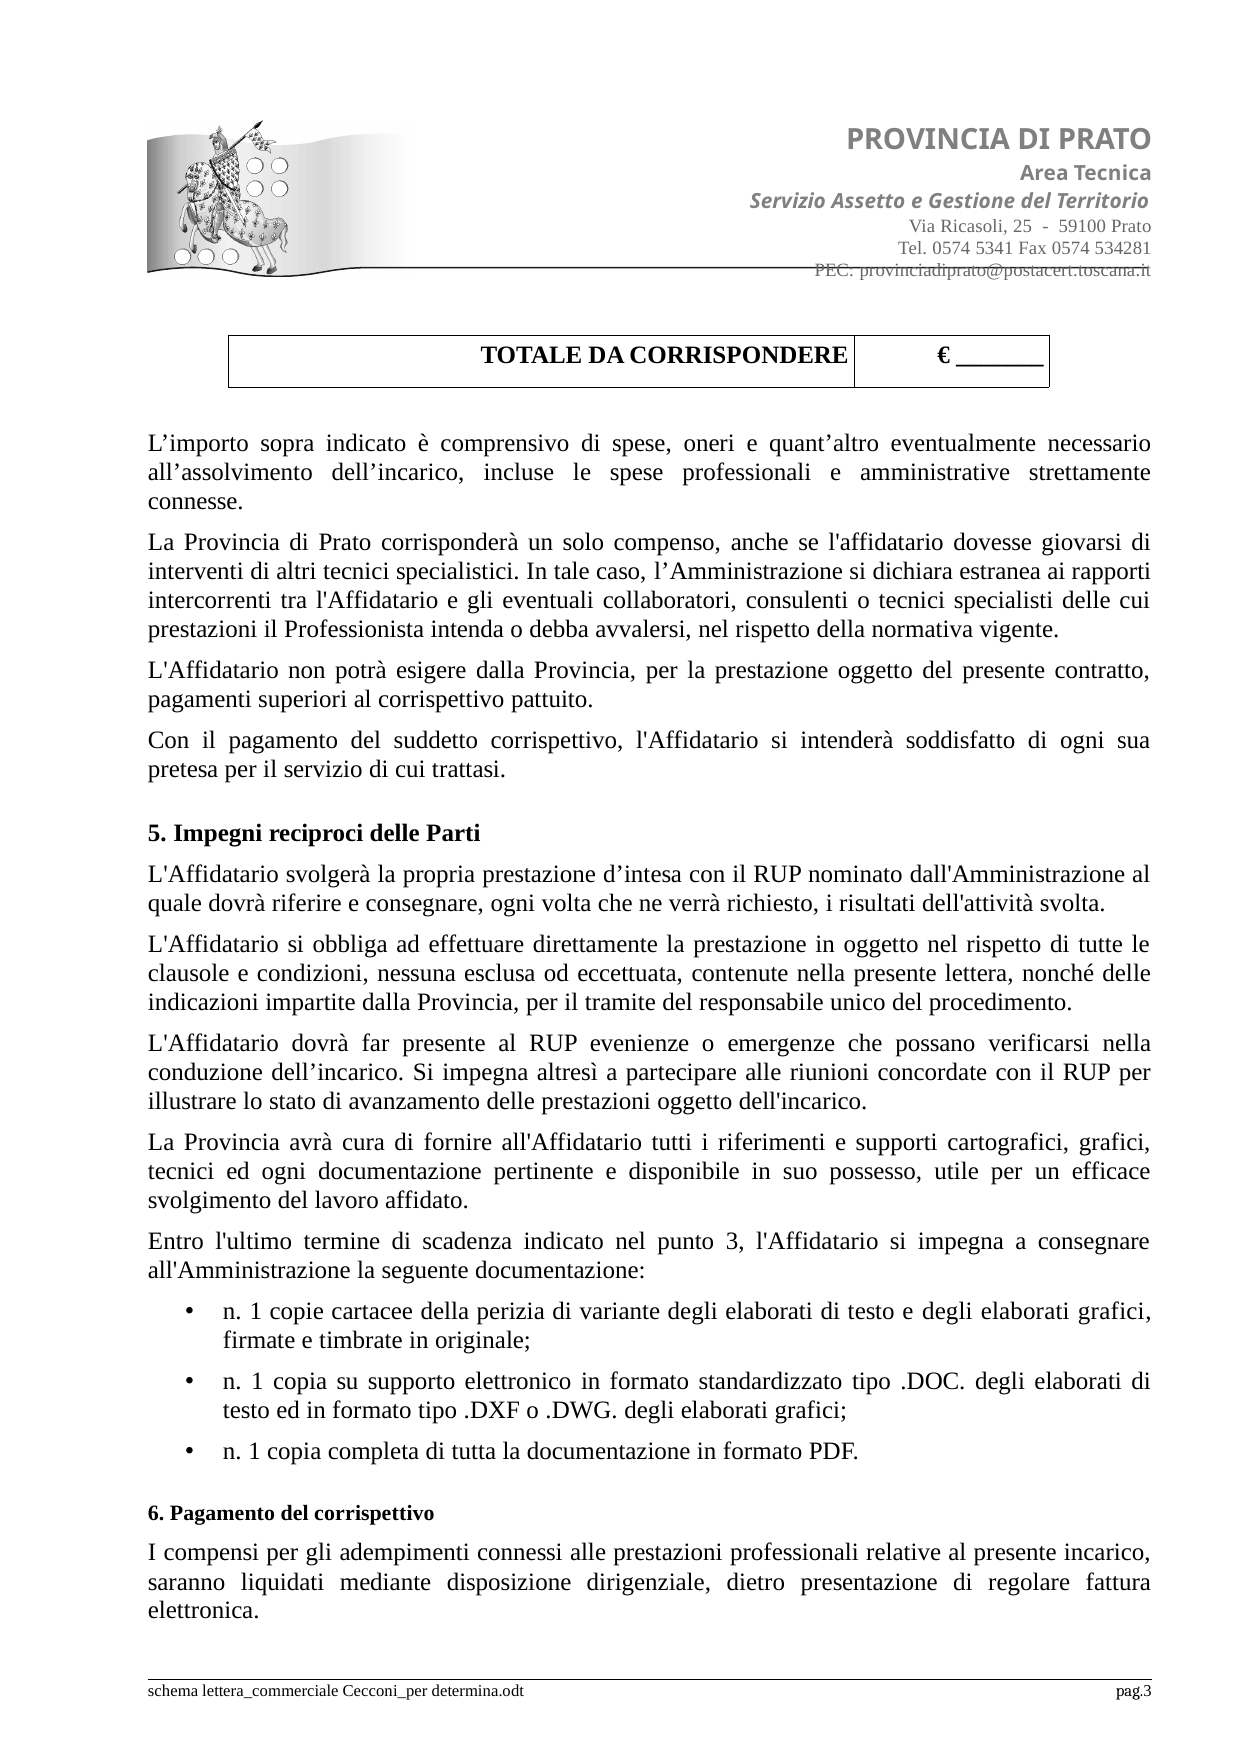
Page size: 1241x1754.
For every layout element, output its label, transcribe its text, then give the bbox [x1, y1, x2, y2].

text L'Affidatario si obbliga ad effettuare direttamente la prestazione in oggetto nel rispetto di tutte le clausole e condizioni, nessuna esclusa od eccettuata, contenute nella presente lettera, nonché delle indicazioni impartite dalla Provincia, per il tramite del responsabile unico del procedimento. [148, 929, 1152, 1016]
text La Provincia avrà cura di fornire all'Affidatario tutti i riferimenti e supporti cartografici, grafici, tecnici ed ogni documentazione pertinente e disponibile in suo possesso, utile per un efficace svolgimento del lavoro affidato. [148, 1127, 1152, 1214]
text I compensi per gli adempimenti connessi alle prestazioni professionali relative al presente incarico, saranno liquidati mediante disposizione dirigenziale, dietro presentazione di regolare fattura elettronica. [148, 1537, 1152, 1624]
table_cell TOTALE DA CORRISPONDERE [229, 336, 854, 387]
list n. 1 copie cartacee della perizia di variante degli elaborati di testo e degli elaborati grafici, firmate e timbrate in originale; [185, 1296, 1152, 1354]
text La Provincia di Prato corrisponderà un solo compenso, anche se l'affidatario dovesse giovarsi di interventi di altri tecnici specialistici. In tale caso, l’Amministrazione si dichiara estranea ai rapporti intercorrenti tra l'Affidatario e gli eventuali collaboratori, consulenti o tecnici specialisti delle cui prestazioni il Professionista intenda o debba avvalersi, nel rispetto della normativa vigente. [148, 527, 1152, 643]
text 5. Impegni reciproci delle Parti [148, 818, 1152, 847]
text L'Affidatario svolgerà la propria prestazione d’intesa con il RUP nominato dall'Amministrazione al quale dovrà riferire e consegnare, ogni volta che ne verrà richiesto, i risultati dell'attività svolta. [148, 859, 1152, 917]
list n. 1 copia completa di tutta la documentazione in formato PDF. [185, 1436, 1152, 1464]
text L'Affidatario dovrà far presente al RUP evenienze o emergenze che possano verificarsi nella conduzione dell’incarico. Si impegna altresì a partecipare alle riunioni concordate con il RUP per illustrare lo stato di avanzamento delle prestazioni oggetto dell'incarico. [148, 1028, 1152, 1115]
text L'Affidatario non potrà esigere dalla Provincia, per la prestazione oggetto del presente contratto, pagamenti superiori al corrispettivo pattuito. [148, 655, 1152, 713]
text Con il pagamento del suddetto corrispettivo, l'Affidatario si intenderà soddisfatto di ogni sua pretesa per il servizio di cui trattasi. [148, 725, 1152, 783]
text 6. Pagamento del corrispettivo [148, 1500, 1152, 1526]
text L’importo sopra indicato è comprensivo di spese, oneri e quant’altro eventualmente necessario all’assolvimento dell’incarico, incluse le spese professionali e amministrative strettamente connesse. [148, 428, 1152, 515]
text Entro l'ultimo termine di scadenza indicato nel punto 3, l'Affidatario si impegna a consegnare all'Amministrazione la seguente documentazione: [148, 1226, 1152, 1284]
table_cell € _______ [855, 336, 1049, 387]
list n. 1 copia su supporto elettronico in formato standardizzato tipo .DOC. degli elaborati di testo ed in formato tipo .DXF o .DWG. degli elaborati grafici; [185, 1366, 1152, 1424]
